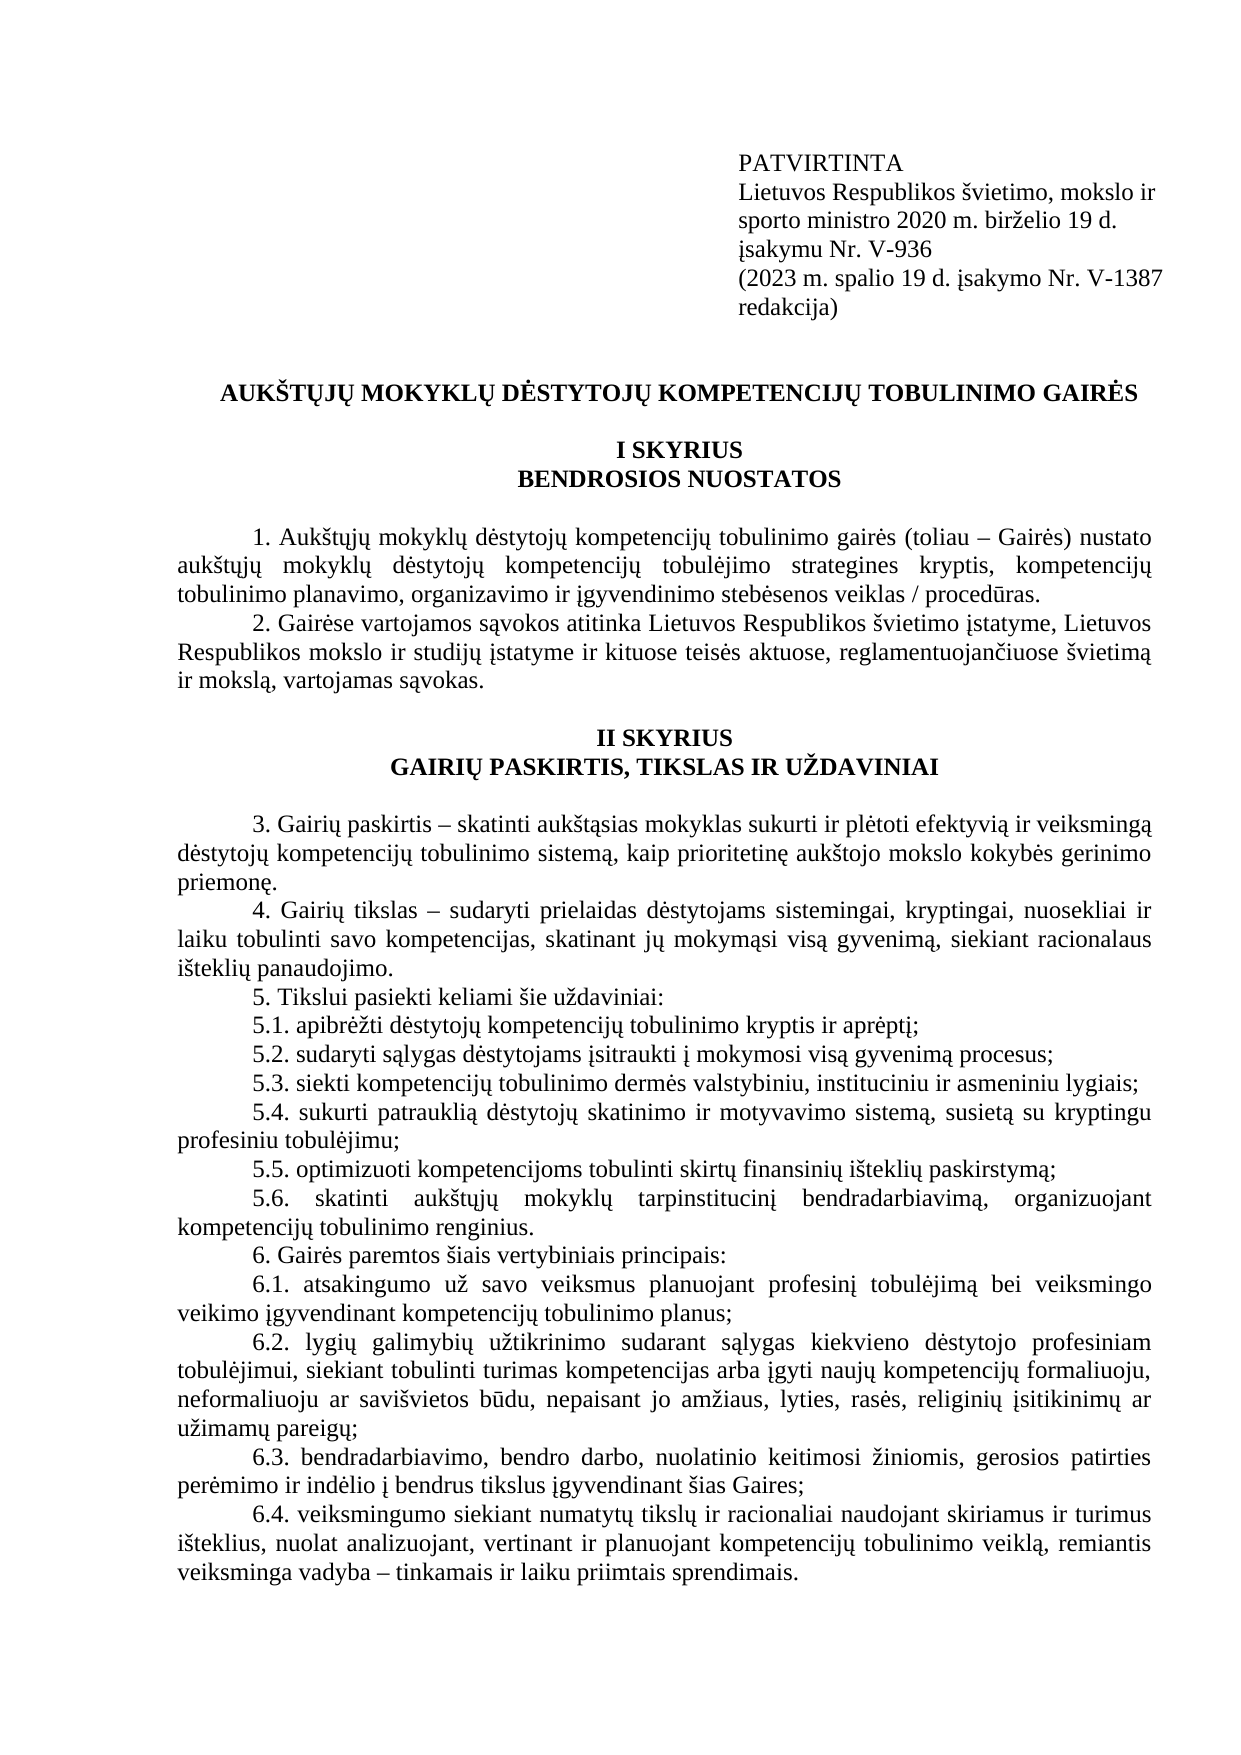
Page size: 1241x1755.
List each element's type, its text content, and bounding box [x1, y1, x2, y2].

text 5.6. skatinti aukštųjų mokyklų tarpinstitucinį bendradarbiavimą, organizuojant kompetencijų tobulinimo renginius. [177, 1183, 1152, 1241]
text sporto ministro 2020 m. birželio 19 d. [738, 206, 1172, 234]
text 6.3. bendradarbiavimo, bendro darbo, nuolatinio keitimosi žiniomis, gerosios patirties perėmimo ir indėlio į bendrus tikslus įgyvendinant šias Gaires; [177, 1442, 1152, 1499]
text AUKŠTŲJŲ MOKYKLŲ DĖSTYTOJŲ KOMPETENCIJŲ TOBULINIMO GAIRĖS [177, 378, 1182, 407]
text 5. Tikslui pasiekti keliami šie uždaviniai: [177, 982, 1152, 1011]
text įsakymu Nr. V-936 [738, 234, 1172, 263]
text 5.3. siekti kompetencijų tobulinimo dermės valstybiniu, instituciniu ir asmeniniu lygiais; [177, 1068, 1152, 1097]
text 6.1. atsakingumo už savo veiksmus planuojant profesinį tobulėjimą bei veiksmingo veikimo įgyvendinant kompetencijų tobulinimo planus; [177, 1269, 1152, 1327]
text 6.2. lygių galimybių užtikrinimo sudarant sąlygas kiekvieno dėstytojo profesiniam tobulėjimui, siekiant tobulinti turimas kompetencijas arba įgyti naujų kompetencijų formaliuoju, neformaliuoju ar savišvietos būdu, nepaisant jo amžiaus, lyties, rasės, religinių įsitikinimų ar užimamų pareigų; [177, 1327, 1152, 1442]
text 2. Gairėse vartojamos sąvokos atitinka Lietuvos Respublikos švietimo įstatyme, Lietuvos Respublikos mokslo ir studijų įstatyme ir kituose teisės aktuose, reglamentuojančiuose švietimą ir mokslą, vartojamas sąvokas. [177, 608, 1152, 694]
text I SKYRIUS [177, 436, 1182, 464]
text 3. Gairių paskirtis – skatinti aukštąsias mokyklas sukurti ir plėtoti efektyvią ir veiksmingą dėstytojų kompetencijų tobulinimo sistemą, kaip prioritetinę aukštojo mokslo kokybės gerinimo priemonę. [177, 809, 1152, 896]
text BENDROSIOS NUOSTATOS [177, 464, 1182, 493]
text 4. Gairių tikslas – sudaryti prielaidas dėstytojams sistemingai, kryptingai, nuosekliai ir laiku tobulinti savo kompetencijas, skatinant jų mokymąsi visą gyvenimą, siekiant racionalaus išteklių panaudojimo. [177, 896, 1152, 982]
text 5.1. apibrėžti dėstytojų kompetencijų tobulinimo kryptis ir aprėptį; [177, 1011, 1152, 1039]
text GAIRIŲ PASKIRTIS, TIKSLAS IR UŽDAVINIAI [177, 752, 1152, 781]
text 1. Aukštųjų mokyklų dėstytojų kompetencijų tobulinimo gairės (toliau – Gairės) nustato aukštųjų mokyklų dėstytojų kompetencijų tobulėjimo strategines kryptis, kompetencijų tobulinimo planavimo, organizavimo ir įgyvendinimo stebėsenos veiklas / procedūras. [177, 522, 1152, 608]
text 5.2. sudaryti sąlygas dėstytojams įsitraukti į mokymosi visą gyvenimą procesus; [177, 1039, 1152, 1068]
text 6.4. veiksmingumo siekiant numatytų tikslų ir racionaliai naudojant skiriamus ir turimus išteklius, nuolat analizuojant, vertinant ir planuojant kompetencijų tobulinimo veiklą, remiantis veiksminga vadyba – tinkamais ir laiku priimtais sprendimais. [177, 1499, 1152, 1586]
text 5.4. sukurti patrauklią dėstytojų skatinimo ir motyvavimo sistemą, susietą su kryptingu profesiniu tobulėjimu; [177, 1097, 1152, 1154]
text 6. Gairės paremtos šiais vertybiniais principais: [177, 1241, 1152, 1269]
text Lietuvos Respublikos švietimo, mokslo ir [738, 177, 1172, 206]
text redakcija) [738, 292, 1172, 321]
text II SKYRIUS [177, 723, 1152, 752]
text PATVIRTINTA [738, 148, 1172, 177]
text 5.5. optimizuoti kompetencijoms tobulinti skirtų finansinių išteklių paskirstymą; [177, 1154, 1152, 1183]
text (2023 m. spalio 19 d. įsakymo Nr. V-1387 [738, 263, 1172, 292]
